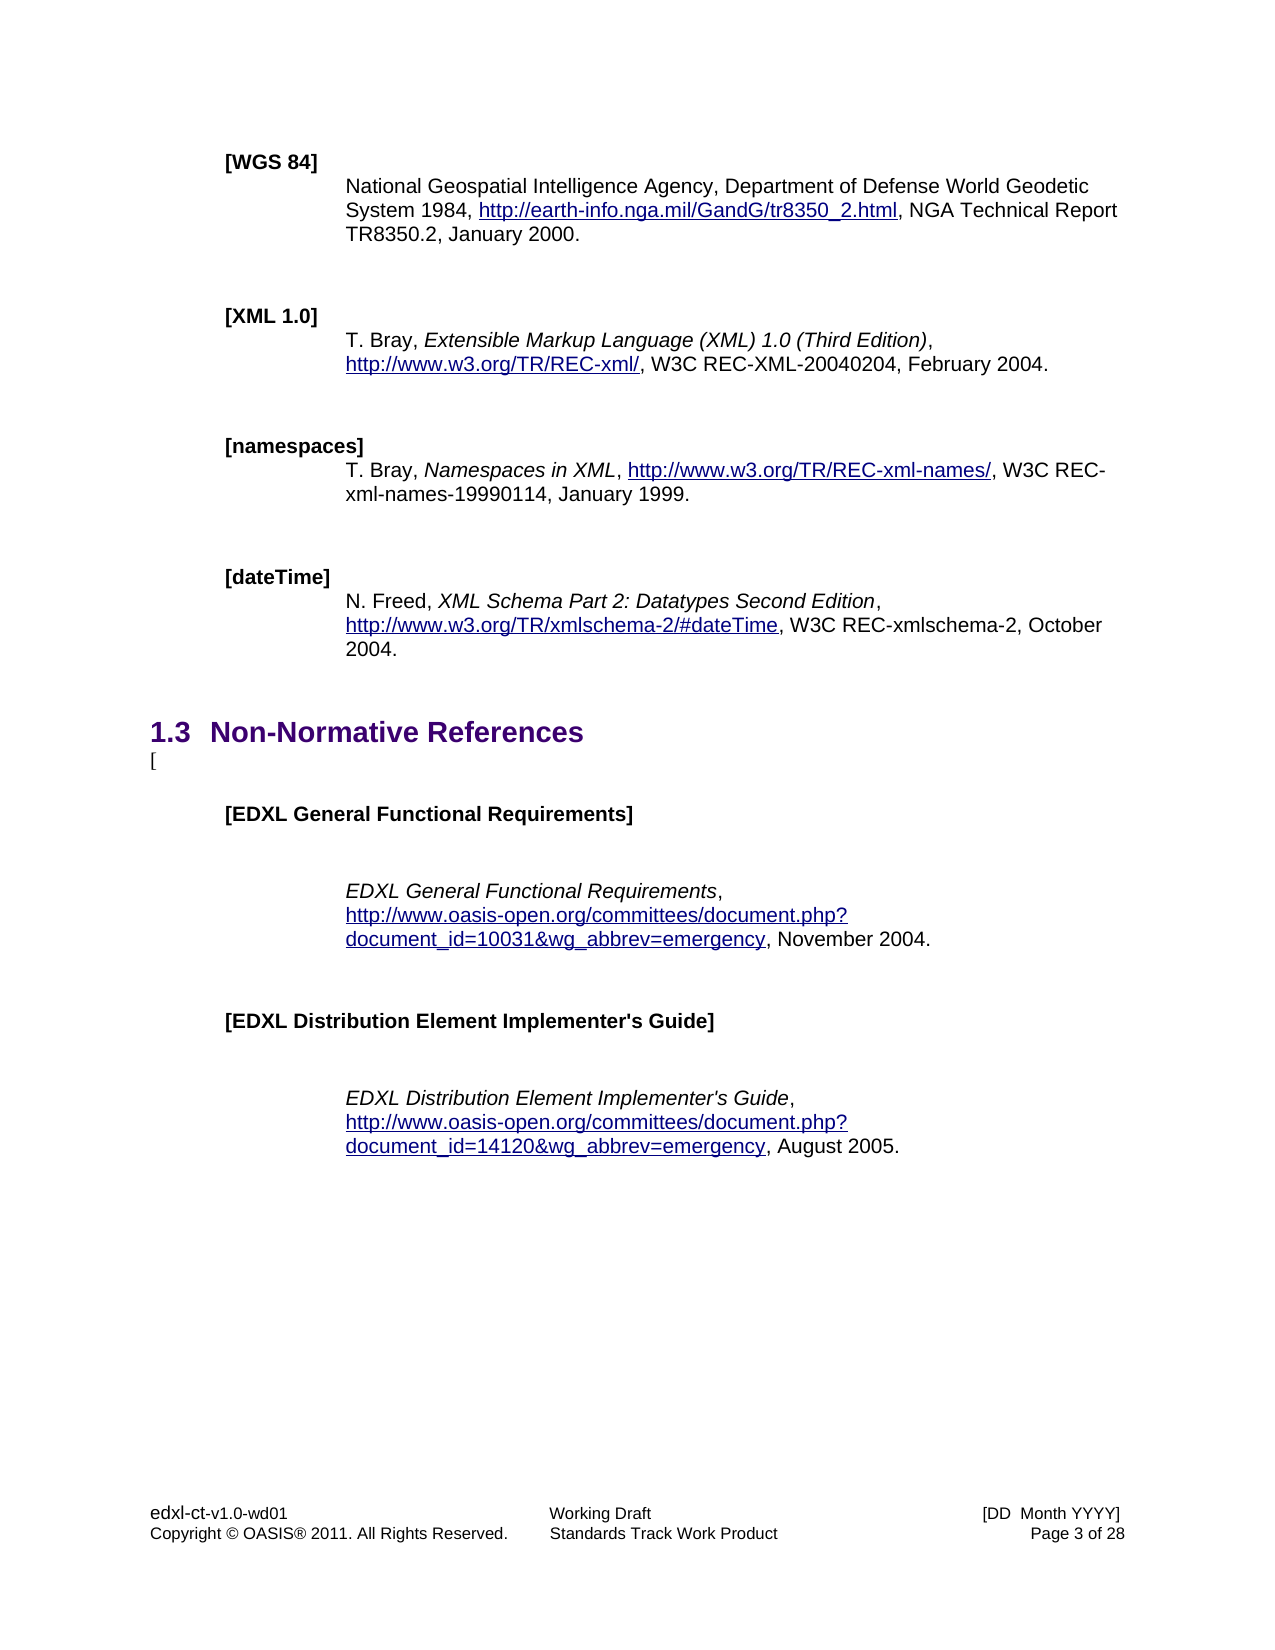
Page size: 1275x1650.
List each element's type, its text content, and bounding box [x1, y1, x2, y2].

text T. Bray, Namespaces in XML, http://www.w3.org/TR/REC-xml-names/, W3C REC-xml-names-19990114, January 1999. [345, 458, 1125, 506]
text [EDXL General Functional Requirements] [150, 801, 1125, 825]
text [dateTime] [150, 564, 1125, 588]
text EDXL Distribution Element Implementer's Guide, http://www.oasis-open.org/committees/document.php?document_id=14120&wg_abbrev=emergency, August 2005. [345, 1086, 1125, 1158]
subtitle Non-Normative References [150, 714, 1125, 748]
text N. Freed, XML Schema Part 2: Datatypes Second Edition, http://www.w3.org/TR/xmlschema-2/#dateTime, W3C REC-xmlschema-2, October 2004. [345, 588, 1125, 660]
text [EDXL Distribution Element Implementer's Guide] [150, 1009, 1125, 1033]
text National Geospatial Intelligence Agency, Department of Defense World Geodetic System 1984, http://earth-info.nga.mil/GandG/tr8350_2.html, NGA Technical Report TR8350.2, January 2000. [345, 174, 1125, 246]
text EDXL General Functional Requirements, http://www.oasis-open.org/committees/document.php?document_id=10031&wg_abbrev=emergency, November 2004. [345, 878, 1125, 950]
text [ [150, 748, 1125, 772]
text [namespaces] [150, 434, 1125, 458]
text [XML 1.0] [150, 304, 1125, 328]
text [WGS 84] [150, 150, 1125, 174]
text T. Bray, Extensible Markup Language (XML) 1.0 (Third Edition), http://www.w3.org/TR/REC-xml/, W3C REC-XML-20040204, February 2004. [345, 328, 1125, 376]
